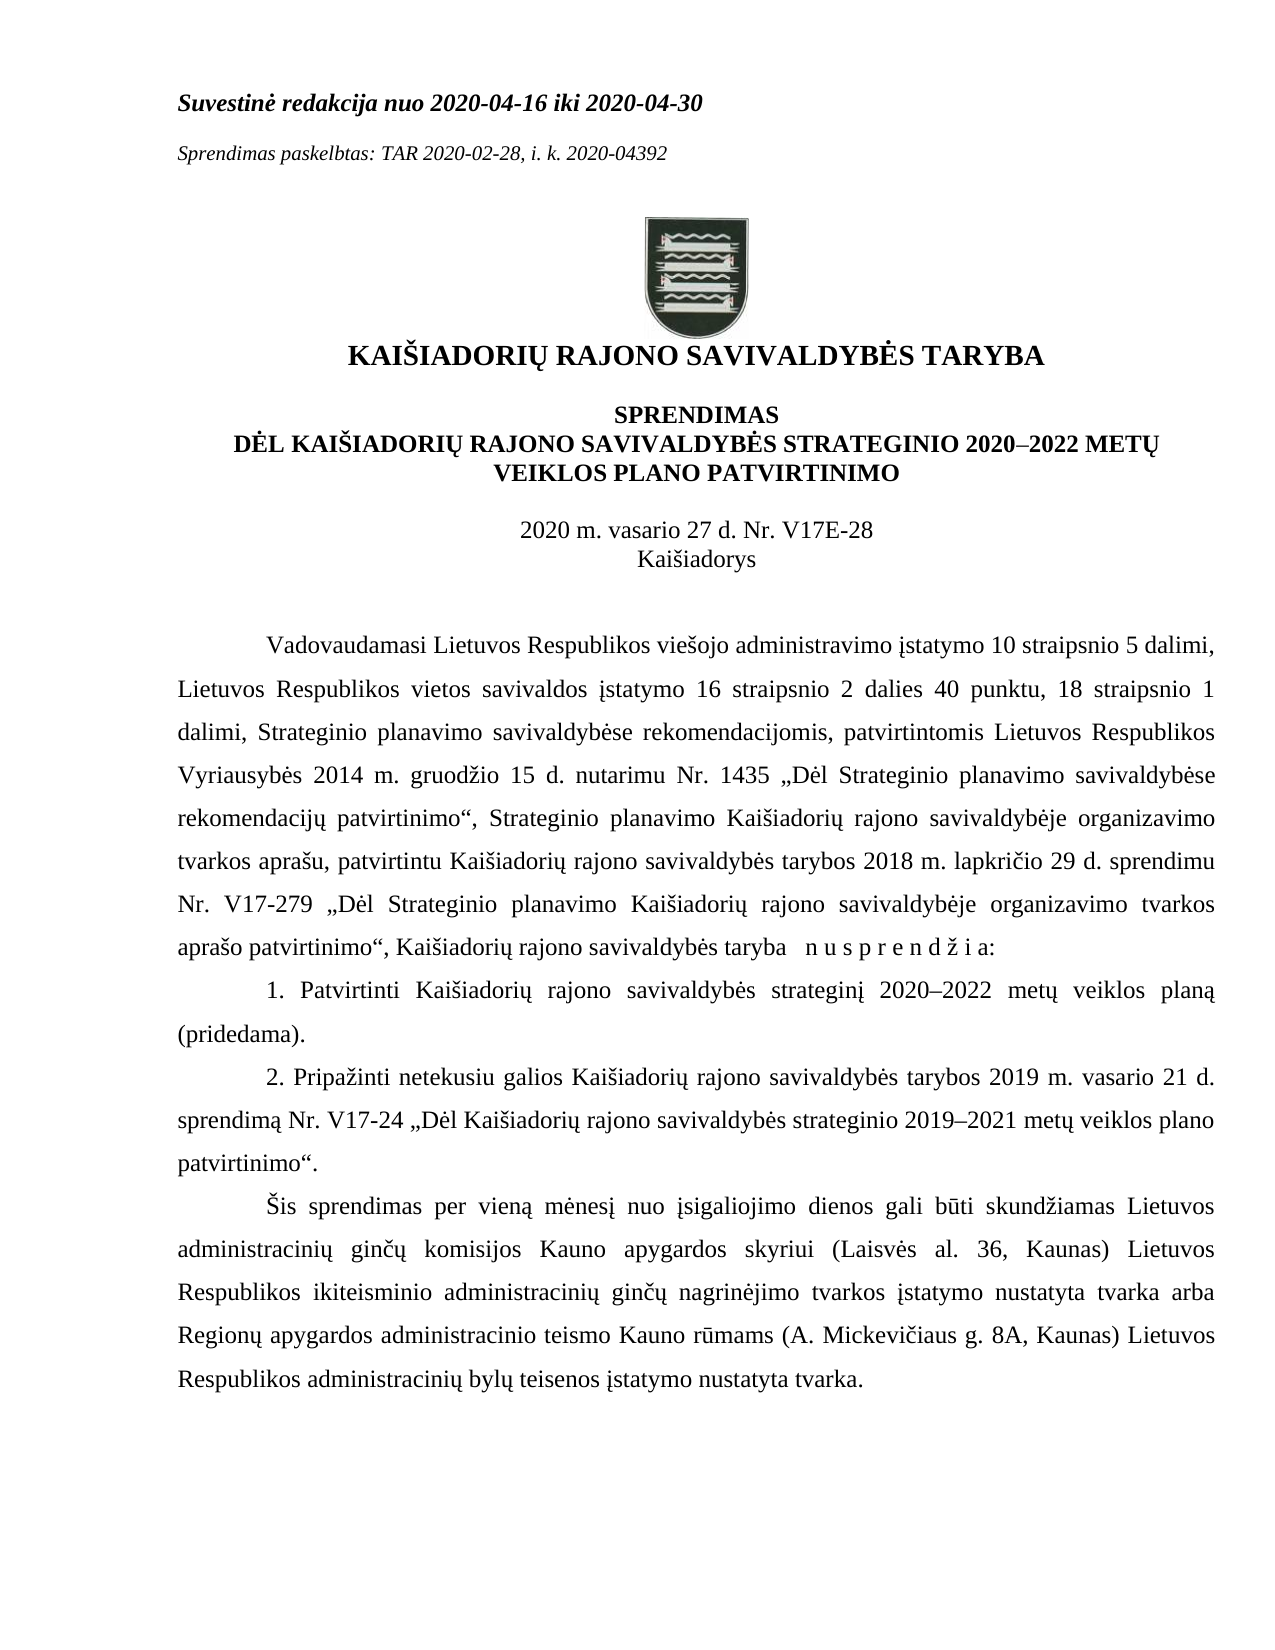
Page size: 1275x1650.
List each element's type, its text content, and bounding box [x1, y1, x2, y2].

text 2020 m. vasario 27 d. Nr. V17E-28 [177, 516, 1216, 544]
text DĖL KAIŠIADORIŲ RAJONO SAVIVALDYBĖS STRATEGINIO 2020–2022 METŲ VEIKLOS PLANO PATVIRTINIMO [177, 429, 1216, 487]
text KAIŠIADORIŲ RAJONO SAVIVALDYBĖS TARYBA [177, 338, 1216, 372]
text Sprendimas paskelbtas: TAR 2020-02-28, i. k. 2020-04392 [177, 141, 1216, 165]
text Kaišiadorys [177, 544, 1216, 573]
text SPRENDIMAS [177, 401, 1216, 429]
text Suvestinė redakcija nuo 2020-04-16 iki 2020-04-30 [177, 88, 1216, 117]
text Vadovaudamasi Lietuvos Respublikos viešojo administravimo įstatymo 10 straipsnio 5 dalimi, Lietuvos Respublikos vietos savivaldos įstatymo 16 straipsnio 2 dalies 40 punktu, 18 straipsnio 1 dalimi, Strateginio planavimo savivaldybėse rekomendacijomis, patvirtintomis Lietuvos Respublikos Vyriausybės 2014 m. gruodžio 15 d. nutarimu Nr. 1435 „Dėl Strateginio planavimo savivaldybėse rekomendacijų patvirtinimo“, Strateginio planavimo Kaišiadorių rajono savivaldybėje organizavimo tvarkos aprašu, patvirtintu Kaišiadorių rajono savivaldybės tarybos 2018 m. lapkričio 29 d. sprendimu Nr. V17-279 „Dėl Strateginio planavimo Kaišiadorių rajono savivaldybėje organizavimo tvarkos aprašo patvirtinimo“, Kaišiadorių rajono savivaldybės taryba n u s p r e n d ž i a: [177, 631, 1216, 961]
text 2. Pripažinti netekusiu galios Kaišiadorių rajono savivaldybės tarybos 2019 m. vasario 21 d. sprendimą Nr. V17-24 „Dėl Kaišiadorių rajono savivaldybės strateginio 2019–2021 metų veiklos plano patvirtinimo“. [177, 1062, 1216, 1177]
text 1. Patvirtinti Kaišiadorių rajono savivaldybės strateginį 2020–2022 metų veiklos planą (pridedama). [177, 976, 1216, 1047]
text Šis sprendimas per vieną mėnesį nuo įsigaliojimo dienos gali būti skundžiamas Lietuvos administracinių ginčų komisijos Kauno apygardos skyriui (Laisvės al. 36, Kaunas) Lietuvos Respublikos ikiteisminio administracinių ginčų nagrinėjimo tvarkos įstatymo nustatyta tvarka arba Regionų apygardos administracinio teismo Kauno rūmams (A. Mickevičiaus g. 8A, Kaunas) Lietuvos Respublikos administracinių bylų teisenos įstatymo nustatyta tvarka. [177, 1191, 1216, 1392]
